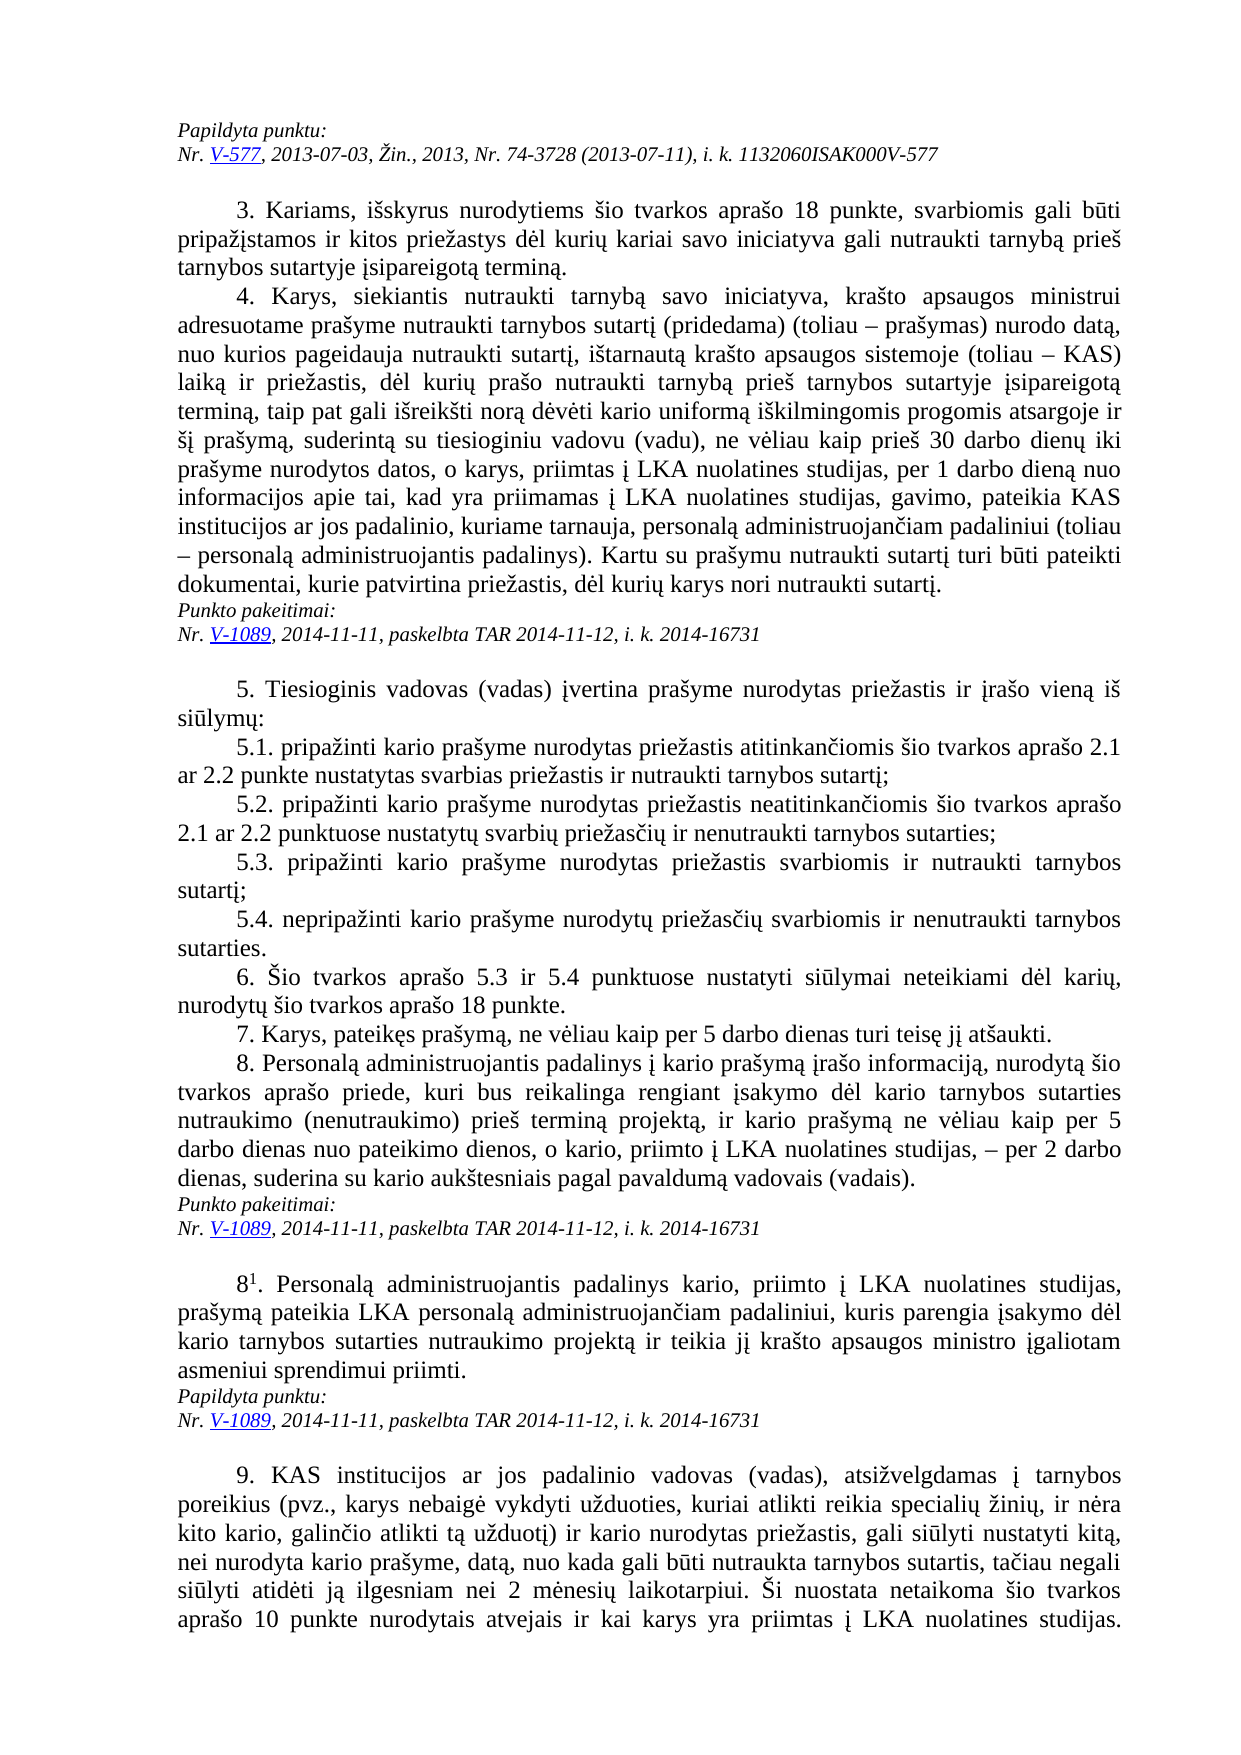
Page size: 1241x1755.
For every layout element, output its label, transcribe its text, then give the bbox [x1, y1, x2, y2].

text 5.3. pripažinti kario prašyme nurodytas priežastis svarbiomis ir nutraukti tarnybos sutartį; [177, 847, 1122, 904]
text Nr. V-1089, 2014-11-11, paskelbta TAR 2014-11-12, i. k. 2014-16731 [177, 1408, 1122, 1432]
text 7. Karys, pateikęs prašymą, ne vėliau kaip per 5 darbo dienas turi teisę jį atšaukti. [177, 1019, 1122, 1048]
text Nr. V-1089, 2014-11-11, paskelbta TAR 2014-11-12, i. k. 2014-16731 [177, 1216, 1122, 1240]
text Nr. V-577, 2013-07-03, Žin., 2013, Nr. 74-3728 (2013-07-11), i. k. 1132060ISAK000V-577 [177, 142, 1122, 166]
text 8. Personalą administruojantis padalinys į kario prašymą įrašo informaciją, nurodytą šio tvarkos aprašo priede, kuri bus reikalinga rengiant įsakymo dėl kario tarnybos sutarties nutraukimo (nenutraukimo) prieš terminą projektą, ir kario prašymą ne vėliau kaip per 5 darbo dienas nuo pateikimo dienos, o kario, priimto į LKA nuolatines studijas, – per 2 darbo dienas, suderina su kario aukštesniais pagal pavaldumą vadovais (vadais). [177, 1048, 1122, 1192]
text 5. Tiesioginis vadovas (vadas) įvertina prašyme nurodytas priežastis ir įrašo vieną iš siūlymų: [177, 674, 1122, 732]
text Papildyta punktu: [177, 118, 1122, 142]
text Papildyta punktu: [177, 1384, 1122, 1408]
text 9. KAS institucijos ar jos padalinio vadovas (vadas), atsižvelgdamas į tarnybos poreikius (pvz., karys nebaigė vykdyti užduoties, kuriai atlikti reikia specialių žinių, ir nėra kito kario, galinčio atlikti tą užduotį) ir kario nurodytas priežastis, gali siūlyti nustatyti kitą, nei nurodyta kario prašyme, datą, nuo kada gali būti nutraukta tarnybos sutartis, tačiau negali siūlyti atidėti ją ilgesniam nei 2 mėnesių laikotarpiui. Ši nuostata netaikoma šio tvarkos aprašo 10 punkte nurodytais atvejais ir kai karys yra priimtas į LKA nuolatines studijas. [177, 1461, 1122, 1633]
text 5.4. nepripažinti kario prašyme nurodytų priežasčių svarbiomis ir nenutraukti tarnybos sutarties. [177, 904, 1122, 962]
text Nr. V-1089, 2014-11-11, paskelbta TAR 2014-11-12, i. k. 2014-16731 [177, 622, 1122, 646]
text 3. Kariams, išskyrus nurodytiems šio tvarkos aprašo 18 punkte, svarbiomis gali būti pripažįstamos ir kitos priežastys dėl kurių kariai savo iniciatyva gali nutraukti tarnybą prieš tarnybos sutartyje įsipareigotą terminą. [177, 195, 1122, 281]
text Punkto pakeitimai: [177, 1192, 1122, 1216]
text 81. Personalą administruojantis padalinys kario, priimto į LKA nuolatines studijas, prašymą pateikia LKA personalą administruojančiam padaliniui, kuris parengia įsakymo dėl kario tarnybos sutarties nutraukimo projektą ir teikia jį krašto apsaugos ministro įgaliotam asmeniui sprendimui priimti. [177, 1269, 1122, 1384]
text 5.2. pripažinti kario prašyme nurodytas priežastis neatitinkančiomis šio tvarkos aprašo 2.1 ar 2.2 punktuose nustatytų svarbių priežasčių ir nenutraukti tarnybos sutarties; [177, 789, 1122, 847]
text 5.1. pripažinti kario prašyme nurodytas priežastis atitinkančiomis šio tvarkos aprašo 2.1 ar 2.2 punkte nustatytas svarbias priežastis ir nutraukti tarnybos sutartį; [177, 732, 1122, 789]
text 4. Karys, siekiantis nutraukti tarnybą savo iniciatyva, krašto apsaugos ministrui adresuotame prašyme nutraukti tarnybos sutartį (pridedama) (toliau – prašymas) nurodo datą, nuo kurios pageidauja nutraukti sutartį, ištarnautą krašto apsaugos sistemoje (toliau – KAS) laiką ir priežastis, dėl kurių prašo nutraukti tarnybą prieš tarnybos sutartyje įsipareigotą terminą, taip pat gali išreikšti norą dėvėti kario uniformą iškilmingomis progomis atsargoje ir šį prašymą, suderintą su tiesioginiu vadovu (vadu), ne vėliau kaip prieš 30 darbo dienų iki prašyme nurodytos datos, o karys, priimtas į LKA nuolatines studijas, per 1 darbo dieną nuo informacijos apie tai, kad yra priimamas į LKA nuolatines studijas, gavimo, pateikia KAS institucijos ar jos padalinio, kuriame tarnauja, personalą administruojančiam padaliniui (toliau – personalą administruojantis padalinys). Kartu su prašymu nutraukti sutartį turi būti pateikti dokumentai, kurie patvirtina priežastis, dėl kurių karys nori nutraukti sutartį. [177, 281, 1122, 597]
text 6. Šio tvarkos aprašo 5.3 ir 5.4 punktuose nustatyti siūlymai neteikiami dėl karių, nurodytų šio tvarkos aprašo 18 punkte. [177, 962, 1122, 1019]
text Punkto pakeitimai: [177, 597, 1122, 622]
